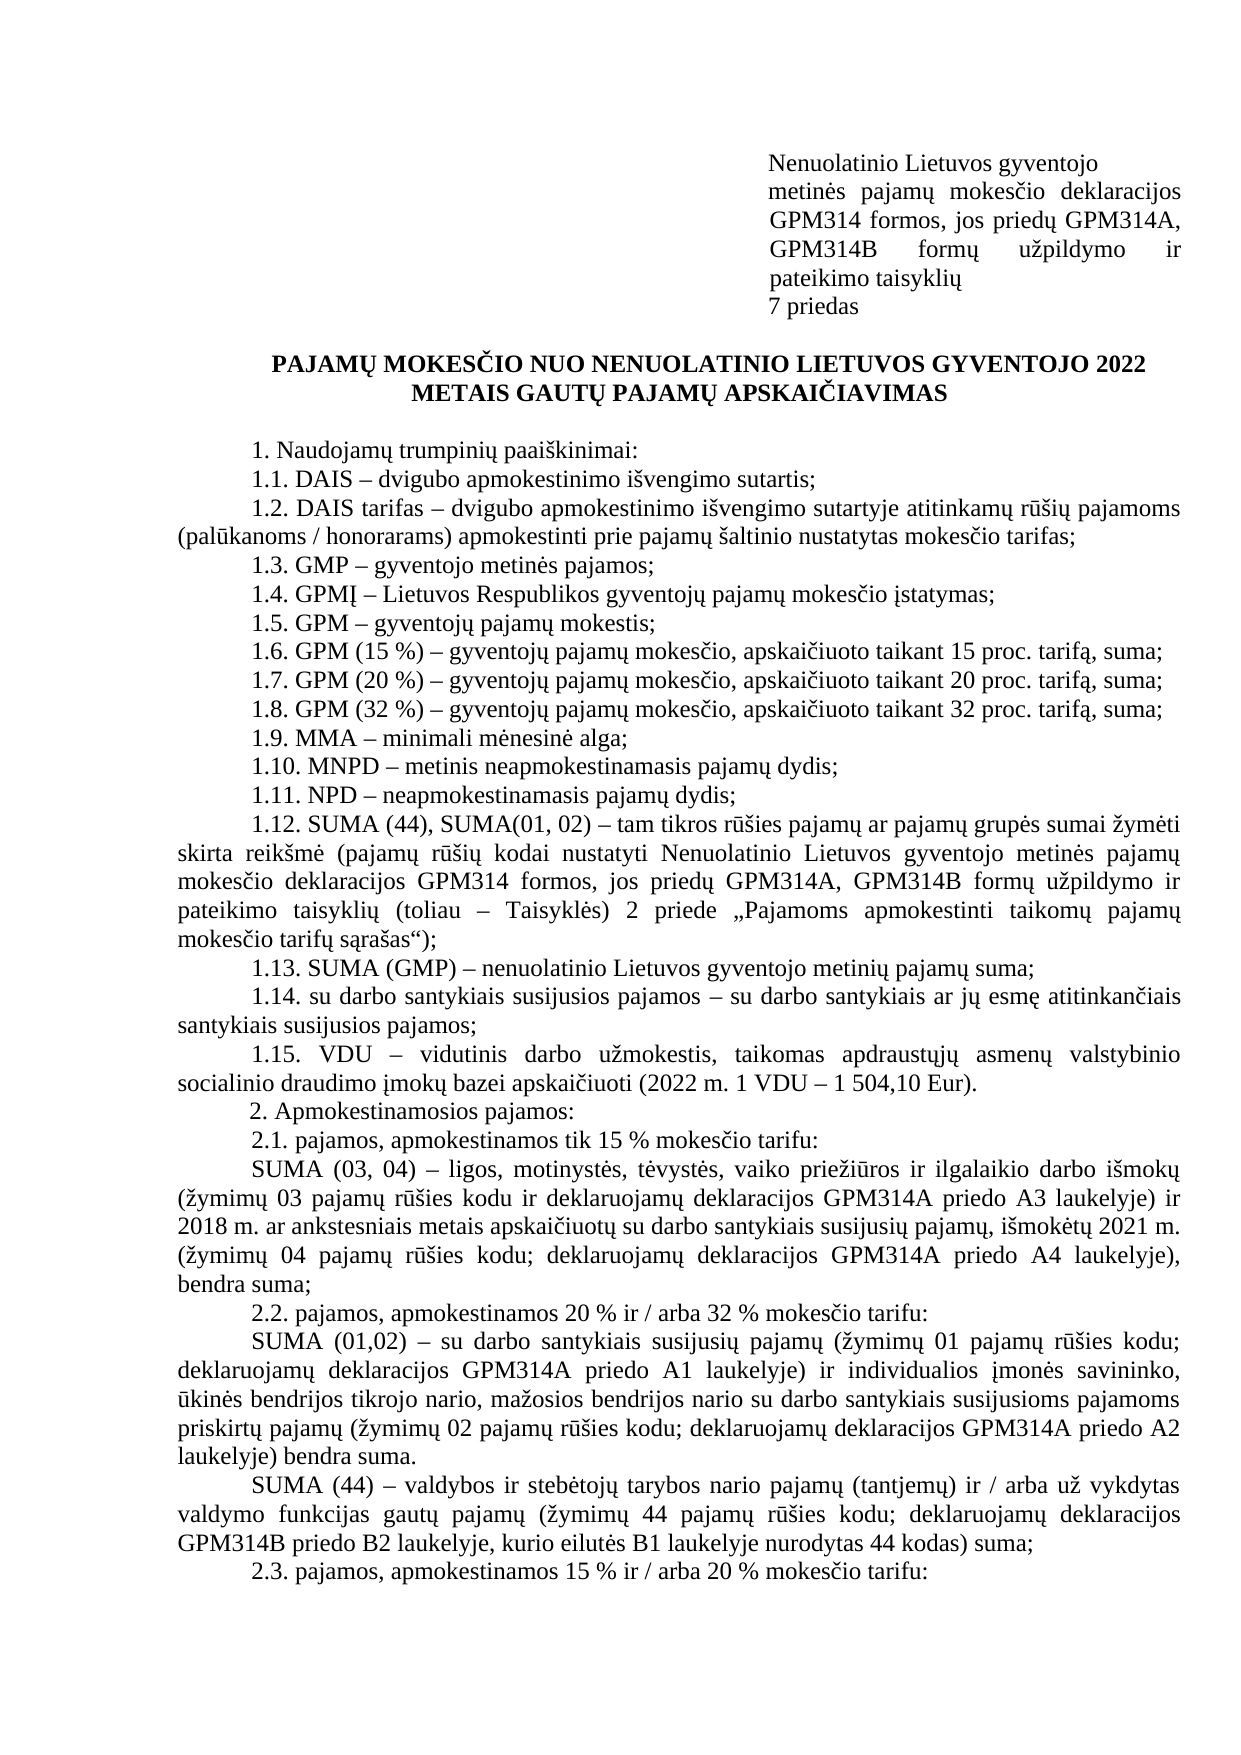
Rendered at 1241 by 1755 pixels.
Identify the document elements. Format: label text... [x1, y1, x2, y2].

text 1.8. GPM (32 %) – gyventojų pajamų mokesčio, apskaičiuoto taikant 32 proc. tarifą, suma; [177, 694, 1181, 723]
text 1.2. DAIS tarifas – dvigubo apmokestinimo išvengimo sutartyje atitinkamų rūšių pajamoms (palūkanoms / honorarams) apmokestinti prie pajamų šaltinio nustatytas mokesčio tarifas; [177, 493, 1181, 550]
text 1.1. DAIS – dvigubo apmokestinimo išvengimo sutartis; [177, 464, 1181, 493]
text PAJAMŲ MOKESČIO NUO NENUOLATINIO LIETUVOS GYVENTOJO 2022 METAIS GAUTŲ PAJAMŲ APSKAIČIAVIMAS [177, 349, 1181, 406]
text 1.4. GPMĮ – Lietuvos Respublikos gyventojų pajamų mokesčio įstatymas; [177, 579, 1181, 608]
text 1.13. SUMA (GMP) – nenuolatinio Lietuvos gyventojo metinių pajamų suma; [177, 953, 1181, 981]
text 7 priedas [768, 291, 1181, 320]
text 1.5. GPM – gyventojų pajamų mokestis; [177, 608, 1181, 636]
text 2. Apmokestinamosios pajamos: [177, 1096, 1181, 1125]
text 1.14. su darbo santykiais susijusios pajamos – su darbo santykiais ar jų esmę atitinkančiais santykiais susijusios pajamos; [177, 981, 1181, 1039]
text 1.6. GPM (15 %) – gyventojų pajamų mokesčio, apskaičiuoto taikant 15 proc. tarifą, suma; [177, 636, 1181, 665]
text SUMA (03, 04) – ligos, motinystės, tėvystės, vaiko priežiūros ir ilgalaikio darbo išmokų (žymimų 03 pajamų rūšies kodu ir deklaruojamų deklaracijos GPM314A priedo A3 laukelyje) ir 2018 m. ar ankstesniais metais apskaičiuotų su darbo santykiais susijusių pajamų, išmokėtų 2021 m. (žymimų 04 pajamų rūšies kodu; deklaruojamų deklaracijos GPM314A priedo A4 laukelyje), bendra suma; [177, 1154, 1181, 1298]
text Nenuolatinio Lietuvos gyventojo [768, 148, 1181, 176]
text 2.2. pajamos, apmokestinamos 20 % ir / arba 32 % mokesčio tarifu: [177, 1298, 1181, 1326]
text 1.15. VDU – vidutinis darbo užmokestis, taikomas apdraustųjų asmenų valstybinio socialinio draudimo įmokų bazei apskaičiuoti (2022 m. 1 VDU – 1 504,10 Eur). [177, 1039, 1181, 1096]
text 2.1. pajamos, apmokestinamos tik 15 % mokesčio tarifu: [177, 1125, 1181, 1154]
text 1.12. SUMA (44), SUMA(01, 02) – tam tikros rūšies pajamų ar pajamų grupės sumai žymėti skirta reikšmė (pajamų rūšių kodai nustatyti Nenuolatinio Lietuvos gyventojo metinės pajamų mokesčio deklaracijos GPM314 formos, jos priedų GPM314A, GPM314B formų užpildymo ir pateikimo taisyklių (toliau – Taisyklės) 2 priede „Pajamoms apmokestinti taikomų pajamų mokesčio tarifų sąrašas“); [177, 809, 1181, 953]
text metinės pajamų mokesčio deklaracijos GPM314 formos, jos priedų GPM314A, GPM314B formų užpildymo ir pateikimo taisyklių [768, 176, 1181, 291]
text SUMA (01,02) – su darbo santykiais susijusių pajamų (žymimų 01 pajamų rūšies kodu; deklaruojamų deklaracijos GPM314A priedo A1 laukelyje) ir individualios įmonės savininko, ūkinės bendrijos tikrojo nario, mažosios bendrijos nario su darbo santykiais susijusioms pajamoms priskirtų pajamų (žymimų 02 pajamų rūšies kodu; deklaruojamų deklaracijos GPM314A priedo A2 laukelyje) bendra suma. [177, 1326, 1181, 1470]
text 1.9. MMA – minimali mėnesinė alga; [177, 723, 1181, 751]
text 1.10. MNPD – metinis neapmokestinamasis pajamų dydis; [177, 751, 1181, 780]
text SUMA (44) – valdybos ir stebėtojų tarybos nario pajamų (tantjemų) ir / arba už vykdytas valdymo funkcijas gautų pajamų (žymimų 44 pajamų rūšies kodu; deklaruojamų deklaracijos GPM314B priedo B2 laukelyje, kurio eilutės B1 laukelyje nurodytas 44 kodas) suma; [177, 1470, 1181, 1556]
text 1.11. NPD – neapmokestinamasis pajamų dydis; [177, 780, 1181, 809]
text 1.3. GMP – gyventojo metinės pajamos; [177, 550, 1181, 579]
text 1.7. GPM (20 %) – gyventojų pajamų mokesčio, apskaičiuoto taikant 20 proc. tarifą, suma; [177, 665, 1181, 694]
text 1. Naudojamų trumpinių paaiškinimai: [192, 435, 1181, 464]
text 2.3. pajamos, apmokestinamos 15 % ir / arba 20 % mokesčio tarifu: [177, 1556, 1181, 1585]
